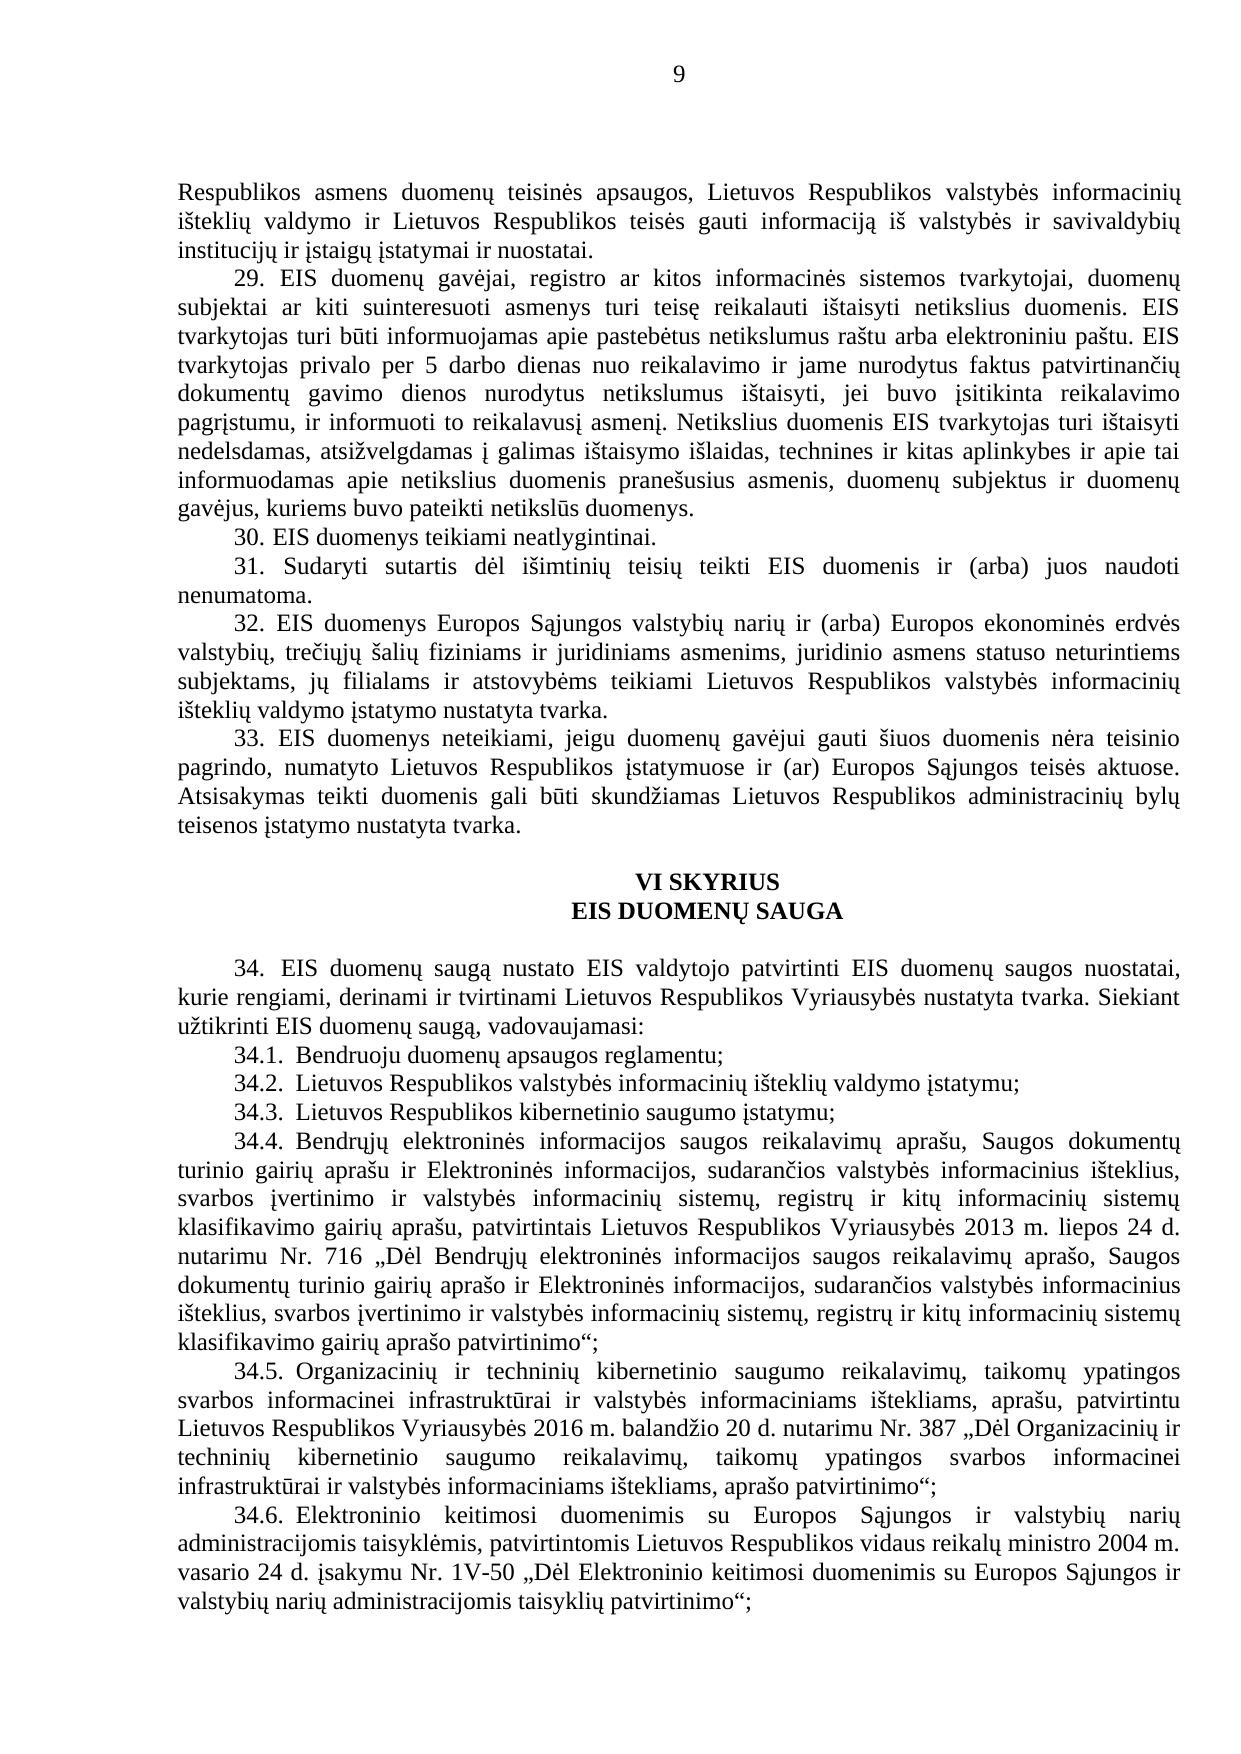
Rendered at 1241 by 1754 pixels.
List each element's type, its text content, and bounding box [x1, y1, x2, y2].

text 34.6. Elektroninio keitimosi duomenimis su Europos Sąjungos ir valstybių narių administracijomis taisyklėmis, patvirtintomis Lietuvos Respublikos vidaus reikalų ministro 2004 m. vasario 24 d. įsakymu Nr. 1V-50 „Dėl Elektroninio keitimosi duomenimis su Europos Sąjungos ir valstybių narių administracijomis taisyklių patvirtinimo“; [177, 1500, 1181, 1615]
text 34.5. Organizacinių ir techninių kibernetinio saugumo reikalavimų, taikomų ypatingos svarbos informacinei infrastruktūrai ir valstybės informaciniams ištekliams, aprašu, patvirtintu Lietuvos Respublikos Vyriausybės 2016 m. balandžio 20 d. nutarimu Nr. 387 „Dėl Organizacinių ir techninių kibernetinio saugumo reikalavimų, taikomų ypatingos svarbos informacinei infrastruktūrai ir valstybės informaciniams ištekliams, aprašo patvirtinimo“; [177, 1356, 1181, 1500]
text 34.3. Lietuvos Respublikos kibernetinio saugumo įstatymu; [177, 1097, 1181, 1126]
text 34. EIS duomenų saugą nustato EIS valdytojo patvirtinti EIS duomenų saugos nuostatai, kurie rengiami, derinami ir tvirtinami Lietuvos Respublikos Vyriausybės nustatyta tvarka. Siekiant užtikrinti EIS duomenų saugą, vadovaujamasi: [177, 953, 1181, 1040]
text 34.2. Lietuvos Respublikos valstybės informacinių išteklių valdymo įstatymu; [177, 1068, 1181, 1097]
text 31. Sudaryti sutartis dėl išimtinių teisių teikti EIS duomenis ir (arba) juos naudoti nenumatoma. [177, 551, 1181, 608]
text 34.4. Bendrųjų elektroninės informacijos saugos reikalavimų aprašu, Saugos dokumentų turinio gairių aprašu ir Elektroninės informacijos, sudarančios valstybės informacinius išteklius, svarbos įvertinimo ir valstybės informacinių sistemų, registrų ir kitų informacinių sistemų klasifikavimo gairių aprašu, patvirtintais Lietuvos Respublikos Vyriausybės 2013 m. liepos 24 d. nutarimu Nr. 716 „Dėl Bendrųjų elektroninės informacijos saugos reikalavimų aprašo, Saugos dokumentų turinio gairių aprašo ir Elektroninės informacijos, sudarančios valstybės informacinius išteklius, svarbos įvertinimo ir valstybės informacinių sistemų, registrų ir kitų informacinių sistemų klasifikavimo gairių aprašo patvirtinimo“; [177, 1126, 1181, 1356]
text 29. EIS duomenų gavėjai, registro ar kitos informacinės sistemos tvarkytojai, duomenų subjektai ar kiti suinteresuoti asmenys turi teisę reikalauti ištaisyti netikslius duomenis. EIS tvarkytojas turi būti informuojamas apie pastebėtus netikslumus raštu arba elektroniniu paštu. EIS tvarkytojas privalo per 5 darbo dienas nuo reikalavimo ir jame nurodytus faktus patvirtinančių dokumentų gavimo dienos nurodytus netikslumus ištaisyti, jei buvo įsitikinta reikalavimo pagrįstumu, ir informuoti to reikalavusį asmenį. Netikslius duomenis EIS tvarkytojas turi ištaisyti nedelsdamas, atsižvelgdamas į galimas ištaisymo išlaidas, technines ir kitas aplinkybes ir apie tai informuodamas apie netikslius duomenis pranešusius asmenis, duomenų subjektus ir duomenų gavėjus, kuriems buvo pateikti netikslūs duomenys. [177, 263, 1181, 522]
text 33. EIS duomenys neteikiami, jeigu duomenų gavėjui gauti šiuos duomenis nėra teisinio pagrindo, numatyto Lietuvos Respublikos įstatymuose ir (ar) Europos Sąjungos teisės aktuose. Atsisakymas teikti duomenis gali būti skundžiamas Lietuvos Respublikos administracinių bylų teisenos įstatymo nustatyta tvarka. [177, 723, 1181, 838]
text EIS DUOMENŲ SaugA [177, 896, 1181, 925]
text Respublikos asmens duomenų teisinės apsaugos, Lietuvos Respublikos valstybės informacinių išteklių valdymo ir Lietuvos Respublikos teisės gauti informaciją iš valstybės ir savivaldybių institucijų ir įstaigų įstatymai ir nuostatai. [177, 177, 1181, 263]
text 32. EIS duomenys Europos Sąjungos valstybių narių ir (arba) Europos ekonominės erdvės valstybių, trečiųjų šalių fiziniams ir juridiniams asmenims, juridinio asmens statuso neturintiems subjektams, jų filialams ir atstovybėms teikiami Lietuvos Respublikos valstybės informacinių išteklių valdymo įstatymo nustatyta tvarka. [177, 608, 1181, 723]
text 34.1. Bendruoju duomenų apsaugos reglamentu; [177, 1040, 1181, 1068]
text VI SKYRIUS [177, 867, 1181, 896]
text 30. EIS duomenys teikiami neatlygintinai. [177, 522, 1181, 551]
